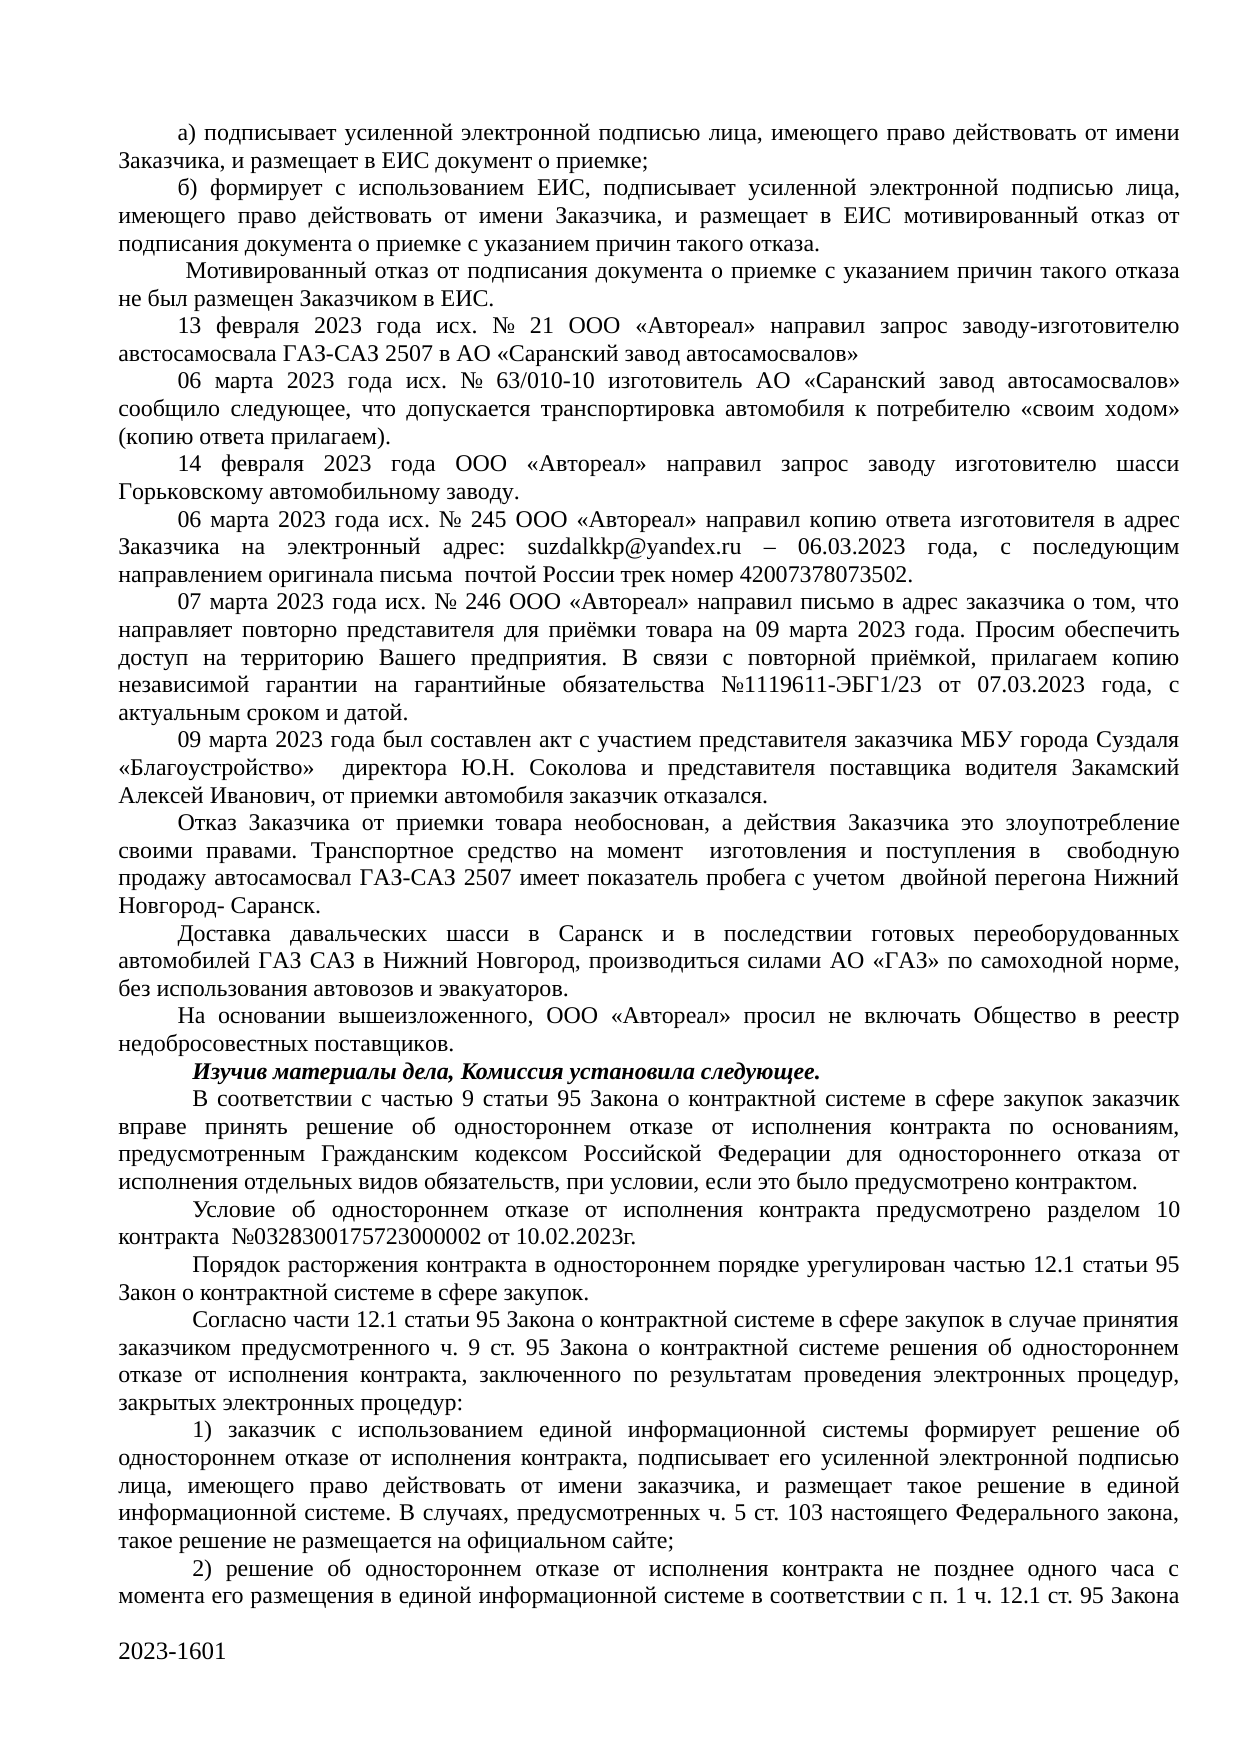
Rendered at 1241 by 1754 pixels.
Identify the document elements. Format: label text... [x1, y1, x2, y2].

text В соответствии с частью 9 статьи 95 Закона о контрактной системе в сфере закупок заказчик вправе принять решение об одностороннем отказе от исполнения контракта по основаниям, предусмотренным Гражданским кодексом Российской Федерации для одностороннего отказа от исполнения отдельных видов обязательств, при условии, если это было предусмотрено контрактом. [118, 1084, 1181, 1195]
text Мотивированный отказ от подписания документа о приемке с указанием причин такого отказа не был размещен Заказчиком в ЕИС. [118, 256, 1181, 311]
text Согласно части 12.1 статьи 95 Закона о контрактной системе в сфере закупок в случае принятия заказчиком предусмотренного ч. 9 ст. 95 Закона о контрактной системе решения об одностороннем отказе от исполнения контракта, заключенного по результатам проведения электронных процедур, закрытых электронных процедур: [118, 1305, 1181, 1416]
text 06 марта 2023 года исх. № 63/010-10 изготовитель АО «Саранский завод автосамосвалов» сообщило следующее, что допускается транспортировка автомобиля к потребителю «своим ходом» (копию ответа прилагаем). [118, 367, 1181, 449]
text Доставка давальческих шасси в Саранск и в последствии готовых переоборудованных автомобилей ГАЗ САЗ в Нижний Новгород, производиться силами АО «ГАЗ» по самоходной норме, без использования автовозов и эвакуаторов. [118, 919, 1181, 1001]
text 13 февраля 2023 года исх. № 21 ООО «Автореал» направил запрос заводу-изготовителю австосамосвала ГАЗ-САЗ 2507 в АО «Саранский завод автосамосвалов» [118, 311, 1181, 367]
text Порядок расторжения контракта в одностороннем порядке урегулирован частью 12.1 статьи 95 Закон о контрактной системе в сфере закупок. [118, 1250, 1181, 1305]
text 07 марта 2023 года исх. № 246 ООО «Автореал» направил письмо в адрес заказчика о том, что направляет повторно представителя для приёмки товара на 09 марта 2023 года. Просим обеспечить доступ на территорию Вашего предприятия. В связи с повторной приёмкой, прилагаем копию независимой гарантии на гарантийные обязательства №1119611-ЭБГ1/23 от 07.03.2023 года, с актуальным сроком и датой. [118, 587, 1181, 725]
text 1) заказчик с использованием единой информационной системы формирует решение об одностороннем отказе от исполнения контракта, подписывает его усиленной электронной подписью лица, имеющего право действовать от имени заказчика, и размещает такое решение в единой информационной системе. В случаях, предусмотренных ч. 5 ст. 103 настоящего Федерального закона, такое решение не размещается на официальном сайте; [118, 1416, 1181, 1553]
text Условие об одностороннем отказе от исполнения контракта предусмотрено разделом 10 контракта №0328300175723000002 от 10.02.2023г. [118, 1195, 1181, 1250]
text б) формирует с использованием ЕИС, подписывает усиленной электронной подписью лица, имеющего право действовать от имени Заказчика, и размещает в ЕИС мотивированный отказ от подписания документа о приемке с указанием причин такого отказа. [118, 173, 1181, 256]
text Изучив материалы дела, Комиссия установила следующее. [118, 1057, 1181, 1084]
text 09 марта 2023 года был составлен акт с участием представителя заказчика МБУ города Суздаля «Благоустройство» директора Ю.Н. Соколова и представителя поставщика водителя Закамский Алексей Иванович, от приемки автомобиля заказчик отказался. [118, 725, 1181, 808]
text 06 марта 2023 года исх. № 245 ООО «Автореал» направил копию ответа изготовителя в адрес Заказчика на электронный адрес: suzdalkkp@yandex.ru – 06.03.2023 года, с последующим направлением оригинала письма почтой России трек номер 42007378073502. [118, 504, 1181, 587]
text 2) решение об одностороннем отказе от исполнения контракта не позднее одного часа с момента его размещения в единой информационной системе в соответствии с п. 1 ч. 12.1 ст. 95 Закона [118, 1553, 1181, 1609]
text Отказ Заказчика от приемки товара необоснован, а действия Заказчика это злоупотребление своими правами. Транспортное средство на момент изготовления и поступления в свободную продажу автосамосвал ГАЗ-САЗ 2507 имеет показатель пробега с учетом двойной перегона Нижний Новгород- Саранск. [118, 808, 1181, 919]
text На основании вышеизложенного, ООО «Автореал» просил не включать Общество в реестр недобросовестных поставщиков. [118, 1001, 1181, 1057]
text 14 февраля 2023 года ООО «Автореал» направил запрос заводу изготовителю шасси Горьковскому автомобильному заводу. [118, 449, 1181, 504]
text а) подписывает усиленной электронной подписью лица, имеющего право действовать от имени Заказчика, и размещает в ЕИС документ о приемке; [118, 118, 1181, 173]
